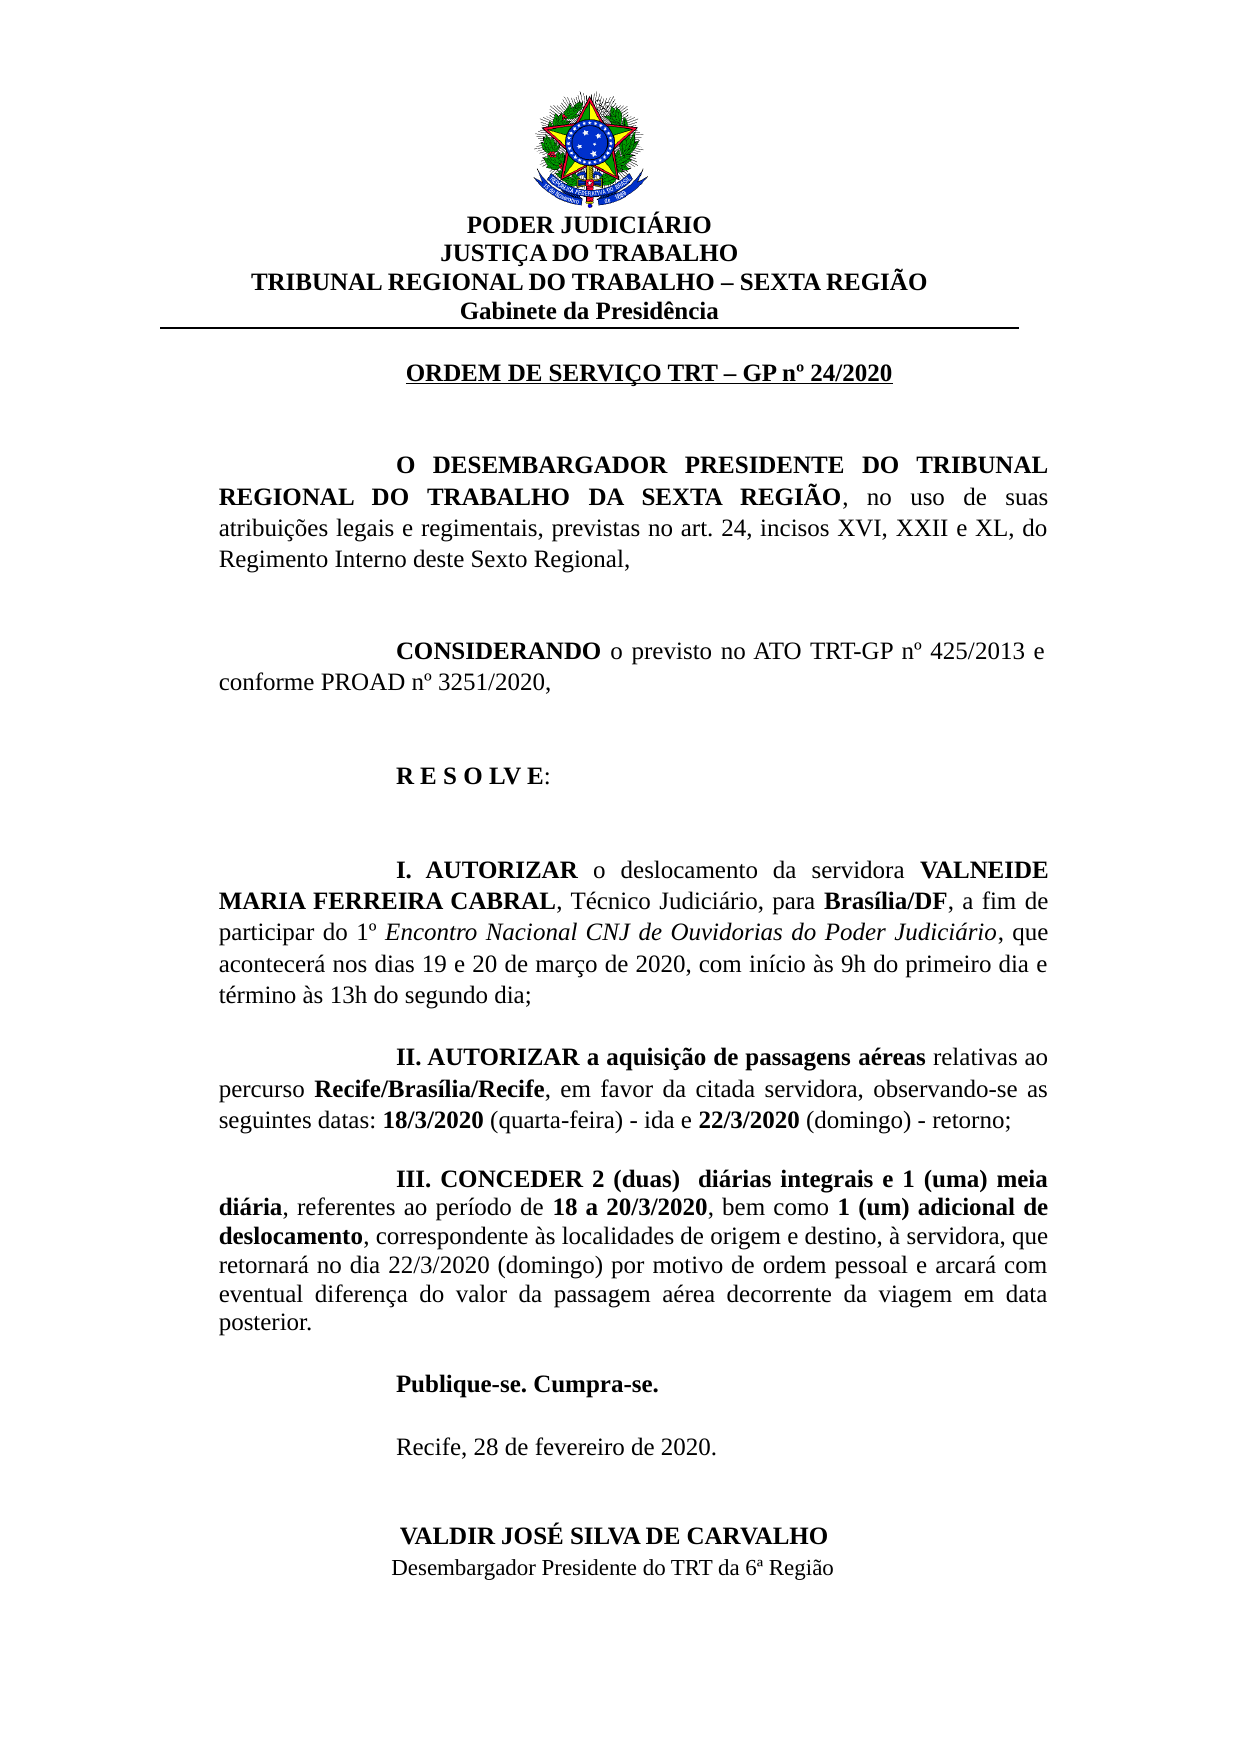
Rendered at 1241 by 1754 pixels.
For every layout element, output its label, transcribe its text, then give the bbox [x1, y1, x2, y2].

text R E S O LV E: [218, 759, 960, 791]
text II. AUTORIZAR a aquisição de passagens aéreas relativas ao percurso Recife/Brasília/Recife, em favor da citada servidora, observando-se as seguintes datas: 18/3/2020 (quarta-feira) - ida e 22/3/2020 (domingo) - retorno; [218, 1041, 1048, 1134]
text VALDIR JOSÉ SILVA DE CARVALHO [218, 1521, 960, 1550]
text III. CONCEDER 2 (duas) diárias integrais e 1 (uma) meia diária, referentes ao período de 18 a 20/3/2020, bem como 1 (um) adicional de deslocamento, correspondente às localidades de origem e destino, à servidora, que retornará no dia 22/3/2020 (domingo) por motivo de ordem pessoal e arcará com eventual diferença do valor da passagem aérea decorrente da viagem em data posterior. [218, 1164, 1048, 1336]
picture [527, 88, 651, 210]
text CONSIDERANDO o previsto no ATO TRT-GP nº 425/2013 e conforme PROAD nº 3251/2020, [218, 634, 1045, 697]
text Recife, 28 de fevereiro de 2020. [218, 1430, 960, 1461]
text Desembargador Presidente do TRT da 6ª Região [218, 1550, 960, 1581]
text O DESEMBARGADOR PRESIDENTE DO TRIBUNAL REGIONAL DO TRABALHO DA SEXTA REGIÃO, no uso de suas atribuições legais e regimentais, previstas no art. 24, incisos XVI, XXII e XL, do Regimento Interno deste Sexto Regional, [218, 449, 1048, 574]
text I. AUTORIZAR o deslocamento da servidora VALNEIDE MARIA FERREIRA CABRAL, Técnico Judiciário, para Brasília/DF, a fim de participar do 1º Encontro Nacional CNJ de Ouvidorias do Poder Judiciário, que acontecerá nos dias 19 e 20 de março de 2020, com início às 9h do primeiro dia e término às 13h do segundo dia; [218, 853, 1048, 1009]
subtitle ORDEM DE SERVIÇO TRT – GP nº 24/2020 [263, 358, 960, 386]
text Publique-se. Cumpra-se. [218, 1367, 960, 1399]
